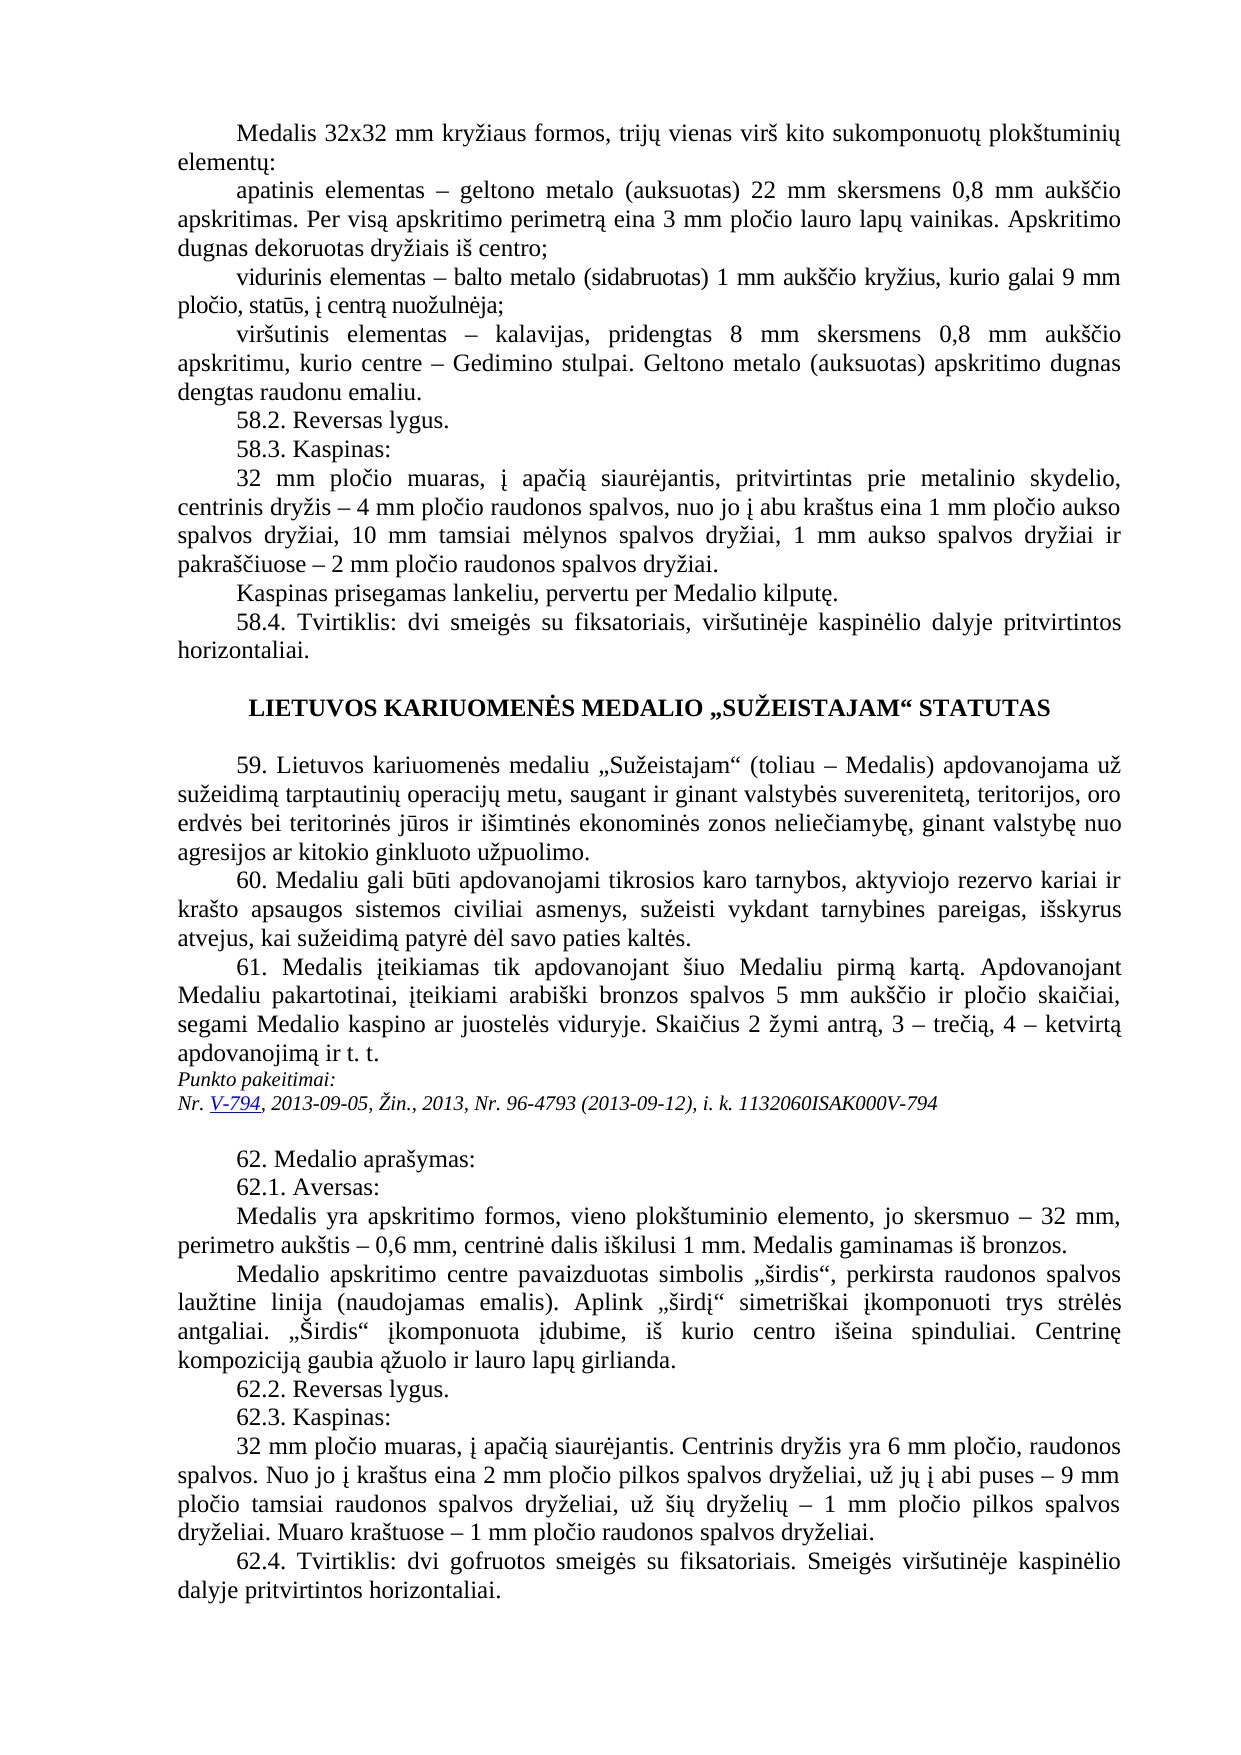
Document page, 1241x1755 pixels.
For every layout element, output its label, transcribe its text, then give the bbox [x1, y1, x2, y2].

text 32 mm pločio muaras, į apačią siaurėjantis, pritvirtintas prie metalinio skydelio, centrinis dryžis – 4 mm pločio raudonos spalvos, nuo jo į abu kraštus eina 1 mm pločio aukso spalvos dryžiai, 10 mm tamsiai mėlynos spalvos dryžiai, 1 mm aukso spalvos dryžiai ir pakraščiuose – 2 mm pločio raudonos spalvos dryžiai. [177, 463, 1122, 578]
text vidurinis elementas – balto metalo (sidabruotas) 1 mm aukščio kryžius, kurio galai 9 mm pločio, statūs, į centrą nuožulnėja; [177, 262, 1122, 319]
text Medalis yra apskritimo formos, vieno plokštuminio elemento, jo skersmuo – 32 mm, perimetro aukštis – 0,6 mm, centrinė dalis iškilusi 1 mm. Medalis gaminamas iš bronzos. [177, 1201, 1122, 1259]
text 62.4. Tvirtiklis: dvi gofruotos smeigės su fiksatoriais. Smeigės viršutinėje kaspinėlio dalyje pritvirtintos horizontaliai. [177, 1546, 1122, 1604]
text Kaspinas prisegamas lankeliu, pervertu per Medalio kilputę. [177, 578, 1122, 607]
text 62. Medalio aprašymas: [177, 1144, 1122, 1172]
text 58.2. Reversas lygus. [177, 406, 1122, 434]
text Medalio apskritimo centre pavaizduotas simbolis „širdis“, perkirsta raudonos spalvos laužtine linija (naudojamas emalis). Aplink „širdį“ simetriškai įkomponuoti trys strėlės antgaliai. „Širdis“ įkomponuota įdubime, iš kurio centro išeina spinduliai. Centrinę kompoziciją gaubia ąžuolo ir lauro lapų girlianda. [177, 1259, 1122, 1374]
text 61. Medalis įteikiamas tik apdovanojant šiuo Medaliu pirmą kartą. Apdovanojant Medaliu pakartotinai, įteikiami arabiški bronzos spalvos 5 mm aukščio ir pločio skaičiai, segami Medalio kaspino ar juostelės viduryje. Skaičius 2 žymi antrą, 3 – trečią, 4 – ketvirtą apdovanojimą ir t. t. [177, 952, 1122, 1067]
text viršutinis elementas – kalavijas, pridengtas 8 mm skersmens 0,8 mm aukščio apskritimu, kurio centre – Gedimino stulpai. Geltono metalo (auksuotas) apskritimo dugnas dengtas raudonu emaliu. [177, 319, 1122, 406]
text 62.1. Aversas: [177, 1172, 1122, 1201]
text 60. Medaliu gali būti apdovanojami tikrosios karo tarnybos, aktyviojo rezervo kariai ir krašto apsaugos sistemos civiliai asmenys, sužeisti vykdant tarnybines pareigas, išskyrus atvejus, kai sužeidimą patyrė dėl savo paties kaltės. [177, 866, 1122, 952]
text Nr. V-794, 2013-09-05, Žin., 2013, Nr. 96-4793 (2013-09-12), i. k. 1132060ISAK000V-794 [177, 1091, 1122, 1115]
text 58.3. Kaspinas: [177, 434, 1122, 463]
text 62.3. Kaspinas: [177, 1402, 1122, 1431]
text 32 mm pločio muaras, į apačią siaurėjantis. Centrinis dryžis yra 6 mm pločio, raudonos spalvos. Nuo jo į kraštus eina 2 mm pločio pilkos spalvos dryželiai, už jų į abi puses – 9 mm pločio tamsiai raudonos spalvos dryželiai, už šių dryželių – 1 mm pločio pilkos spalvos dryželiai. Muaro kraštuose – 1 mm pločio raudonos spalvos dryželiai. [177, 1431, 1122, 1546]
text LIETUVOS KARIUOMENĖS MEDALIO „SUŽEISTAJAM“ STATUTAS [177, 693, 1122, 722]
text 62.2. Reversas lygus. [177, 1374, 1122, 1402]
text 59. Lietuvos kariuomenės medaliu „Sužeistajam“ (toliau – Medalis) apdovanojama už sužeidimą tarptautinių operacijų metu, saugant ir ginant valstybės suverenitetą, teritorijos, oro erdvės bei teritorinės jūros ir išimtinės ekonominės zonos neliečiamybę, ginant valstybę nuo agresijos ar kitokio ginkluoto užpuolimo. [177, 751, 1122, 866]
text apatinis elementas – geltono metalo (auksuotas) 22 mm skersmens 0,8 mm aukščio apskritimas. Per visą apskritimo perimetrą eina 3 mm pločio lauro lapų vainikas. Apskritimo dugnas dekoruotas dryžiais iš centro; [177, 176, 1122, 262]
text Medalis 32x32 mm kryžiaus formos, trijų vienas virš kito sukomponuotų plokštuminių elementų: [177, 118, 1122, 176]
text 58.4. Tvirtiklis: dvi smeigės su fiksatoriais, viršutinėje kaspinėlio dalyje pritvirtintos horizontaliai. [177, 607, 1122, 664]
text Punkto pakeitimai: [177, 1067, 1122, 1091]
